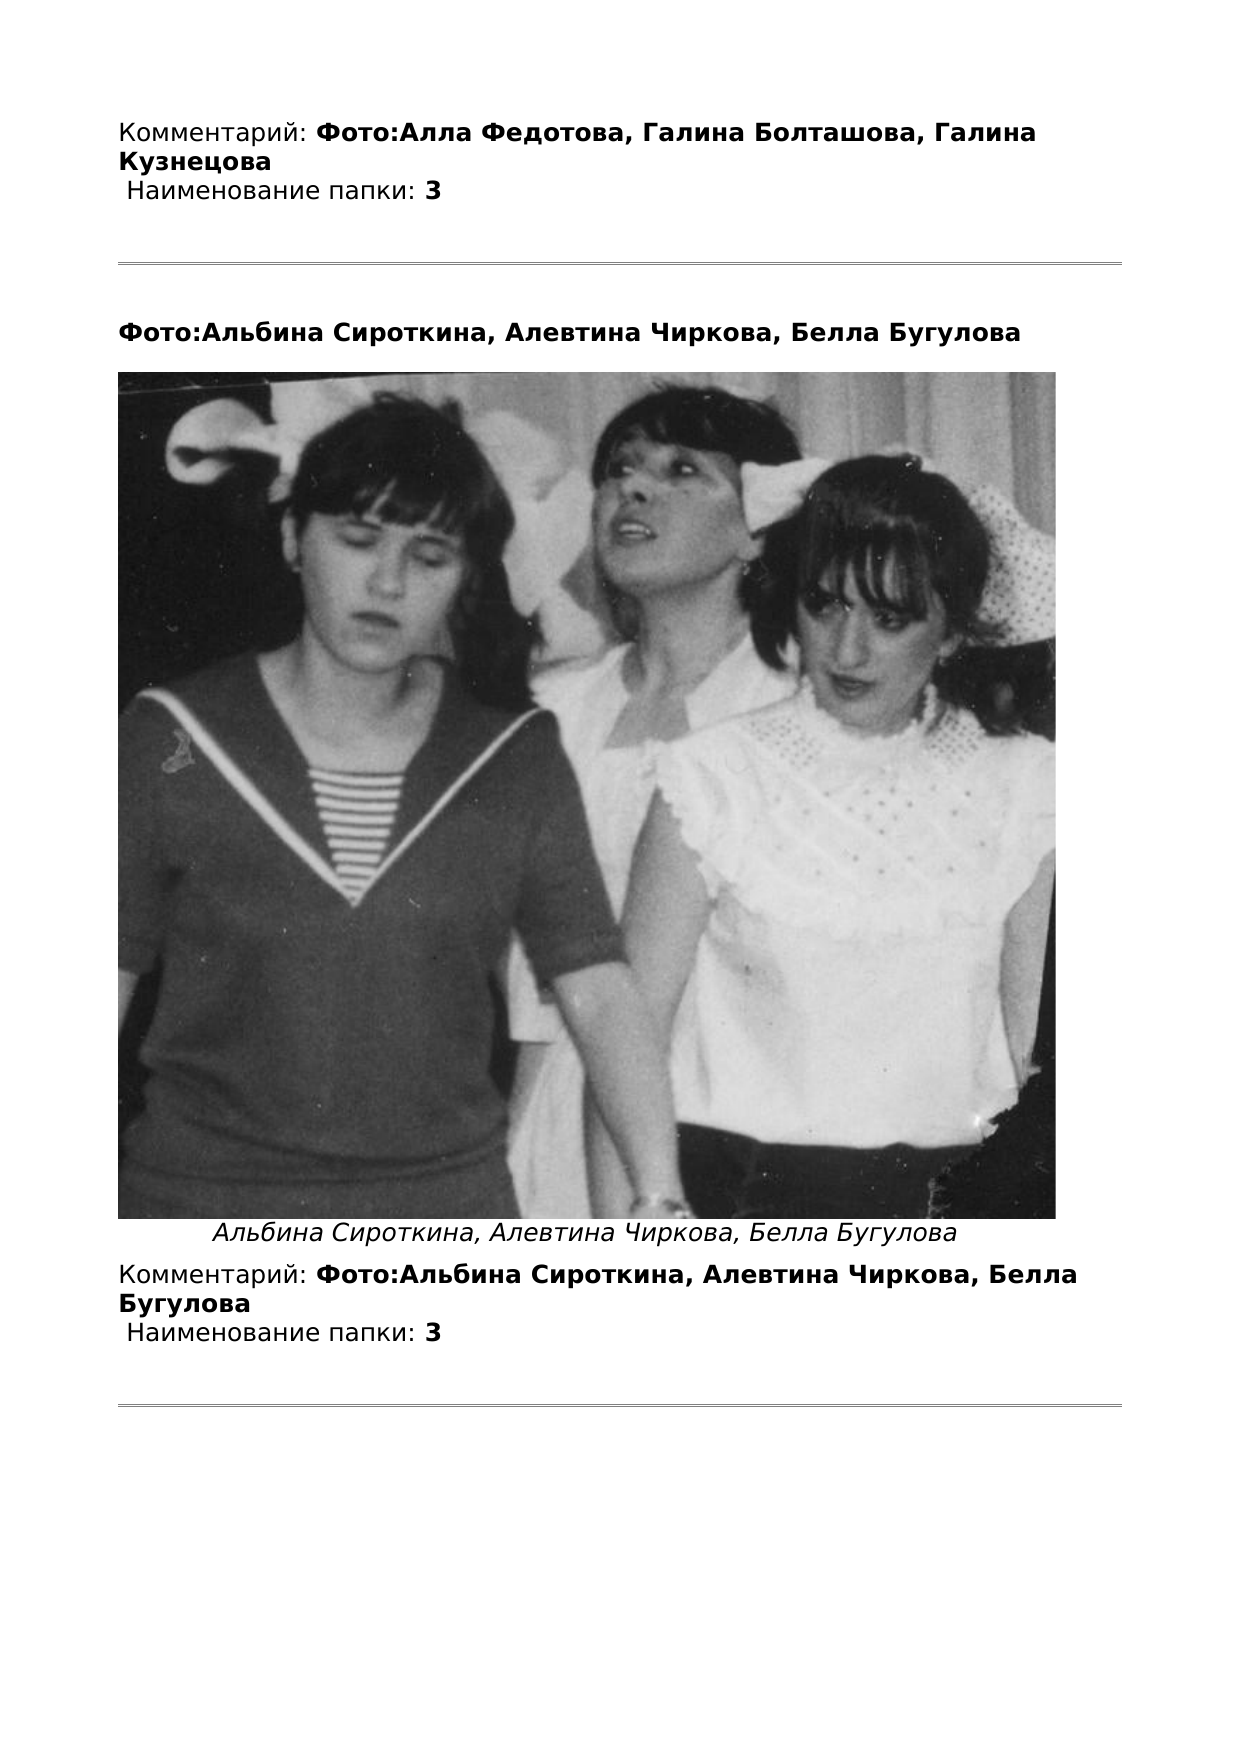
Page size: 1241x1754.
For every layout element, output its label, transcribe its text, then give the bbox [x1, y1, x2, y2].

text Комментарий: Фото:Алла Федотова, Галина Болташова, Галина Кузнецова Наименование папки: 3 [118, 118, 1122, 235]
text Альбина Сироткина, Алевтина Чиркова, Белла Бугулова [118, 1219, 1056, 1248]
text Комментарий: Фото:Альбина Сироткина, Алевтина Чиркова, Белла Бугулова Наименование папки: 3 [118, 1260, 1122, 1377]
picture [118, 372, 1056, 1219]
subtitle Фото:Альбина Сироткина, Алевтина Чиркова, Белла Бугулова [118, 319, 1122, 348]
